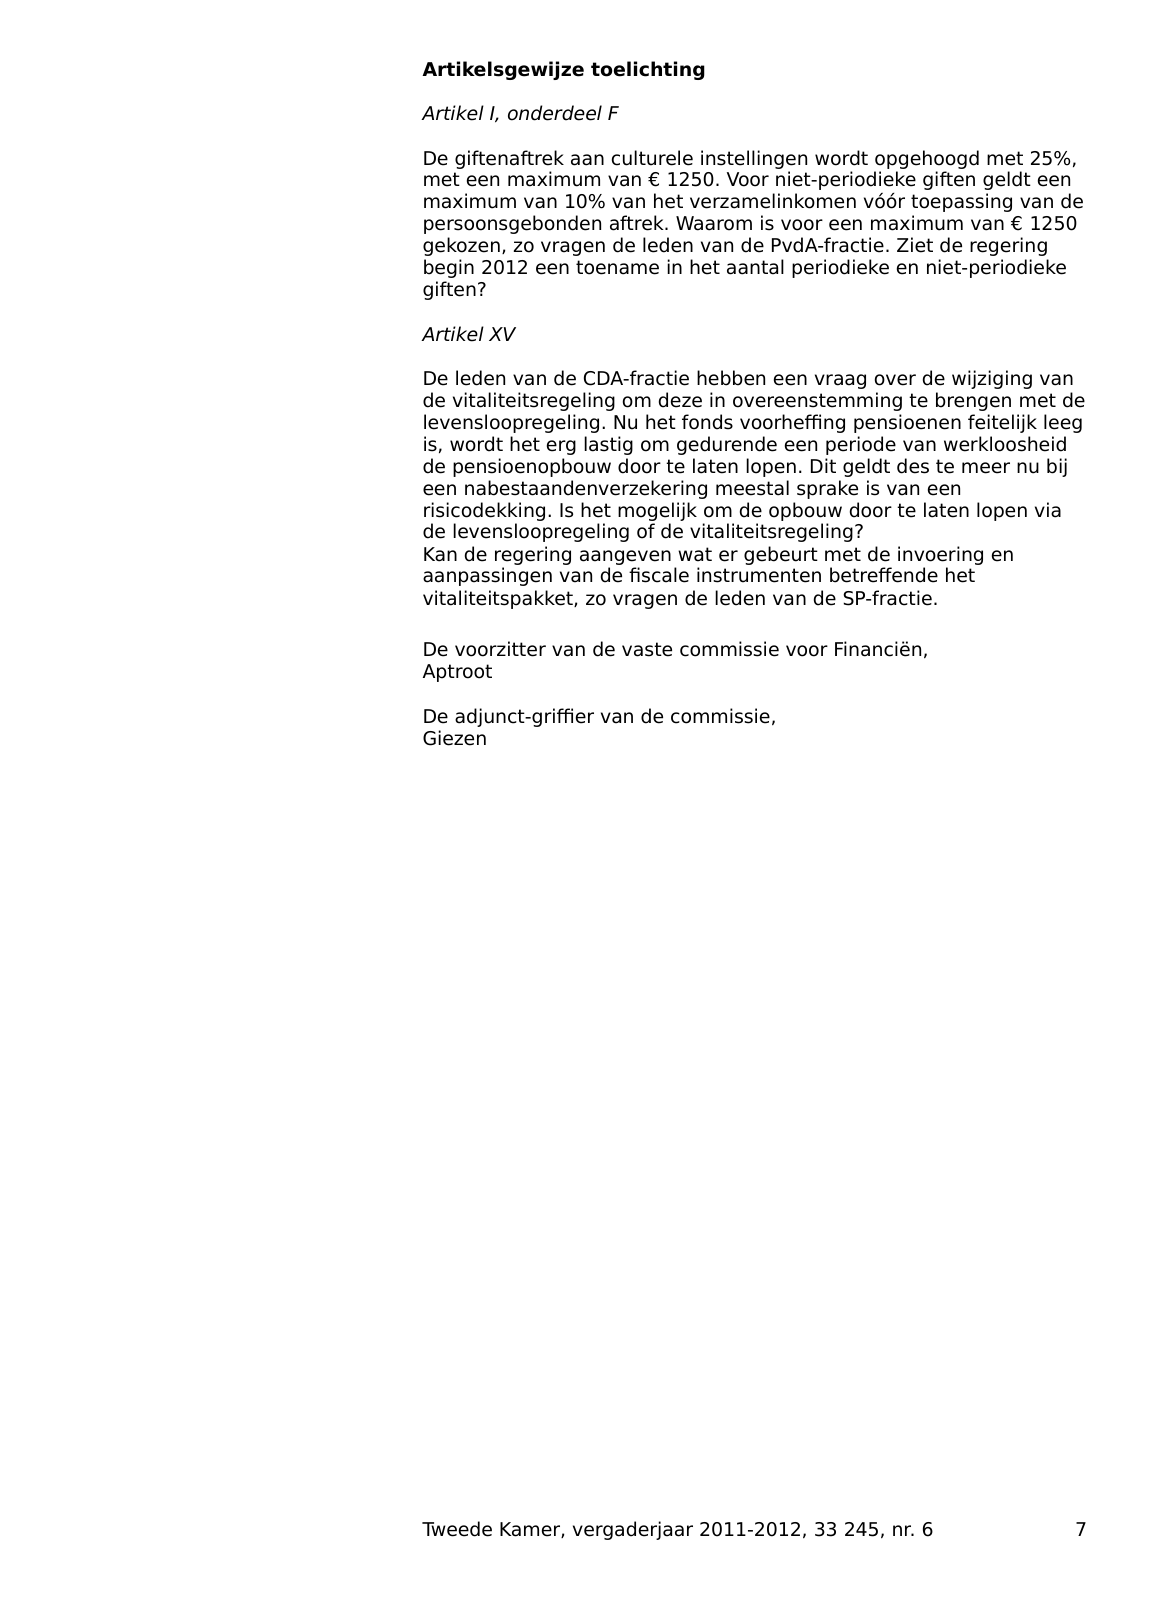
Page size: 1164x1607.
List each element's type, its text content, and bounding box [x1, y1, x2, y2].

subtitle Artikel XV [422, 323, 1087, 345]
subtitle Artikel I, onderdeel F [422, 103, 1087, 125]
text De adjunct-griffier van de commissie, Giezen [422, 706, 1087, 749]
text De voorzitter van de vaste commissie voor Financiën, Aptroot [422, 639, 1087, 683]
text De giftenaftrek aan culturele instellingen wordt opgehoogd met 25%, met een maximum van € 1250. Voor niet-periodieke giften geldt een maximum van 10% van het verzamelinkomen vóór toepassing van de persoonsgebonden aftrek. Waarom is voor een maximum van € 1250 gekozen, zo vragen de leden van de PvdA-fractie. Ziet de regering begin 2012 een toename in het aantal periodieke en niet-periodieke giften? [422, 147, 1087, 301]
text De leden van de CDA-fractie hebben een vraag over de wijziging van de vitaliteitsregeling om deze in overeenstemming te brengen met de levensloopregeling. Nu het fonds voorheffing pensioenen feitelijk leeg is, wordt het erg lastig om gedurende een periode van werkloosheid de pensioenopbouw door te laten lopen. Dit geldt des te meer nu bij een nabestaandenverzekering meestal sprake is van een risicodekking. Is het mogelijk om de opbouw door te laten lopen via de levensloopregeling of de vitaliteitsregeling? [422, 368, 1087, 543]
text Kan de regering aangeven wat er gebeurt met de invoering en aanpassingen van de fiscale instrumenten betreffende het vitaliteitspakket, zo vragen de leden van de SP-fractie. [422, 543, 1087, 609]
subtitle Artikelsgewijze toelichting [422, 59, 1087, 81]
